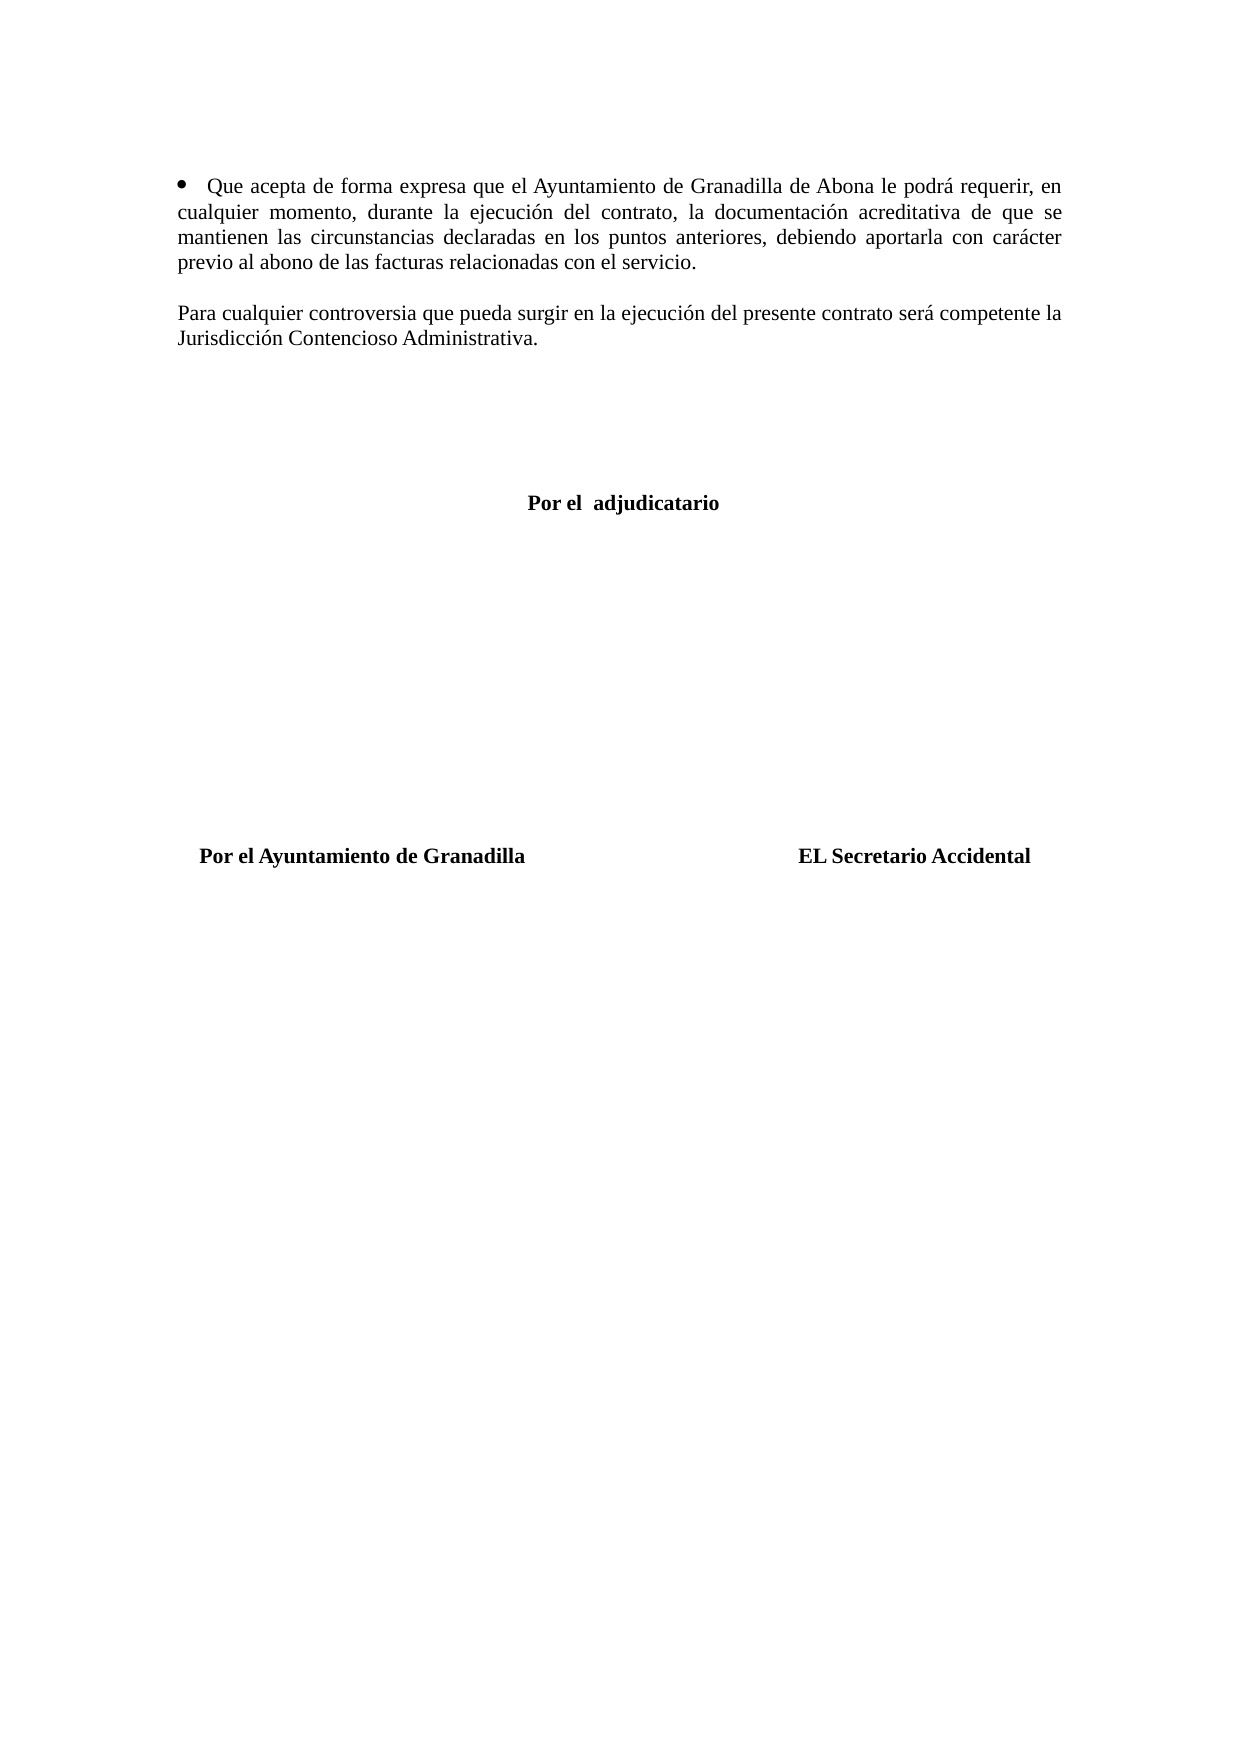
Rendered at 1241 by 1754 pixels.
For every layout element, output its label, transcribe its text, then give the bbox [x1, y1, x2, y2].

text Por el Ayuntamiento de Granadilla EL Secretario Accidental [177, 843, 1063, 868]
text Por el adjudicatario [177, 490, 1063, 515]
text Para cualquier controversia que pueda surgir en la ejecución del presente contrato será competente la Jurisdicción Contencioso Administrativa. [177, 299, 1063, 350]
list Que acepta de forma expresa que el Ayuntamiento de Granadilla de Abona le podrá requerir, en cualquier momento, durante la ejecución del contrato, la documentación acreditativa de que se mantienen las circunstancias declaradas en los puntos anteriores, debiendo aportarla con carácter previo al abono de las facturas relacionadas con el servicio. [177, 173, 1063, 274]
